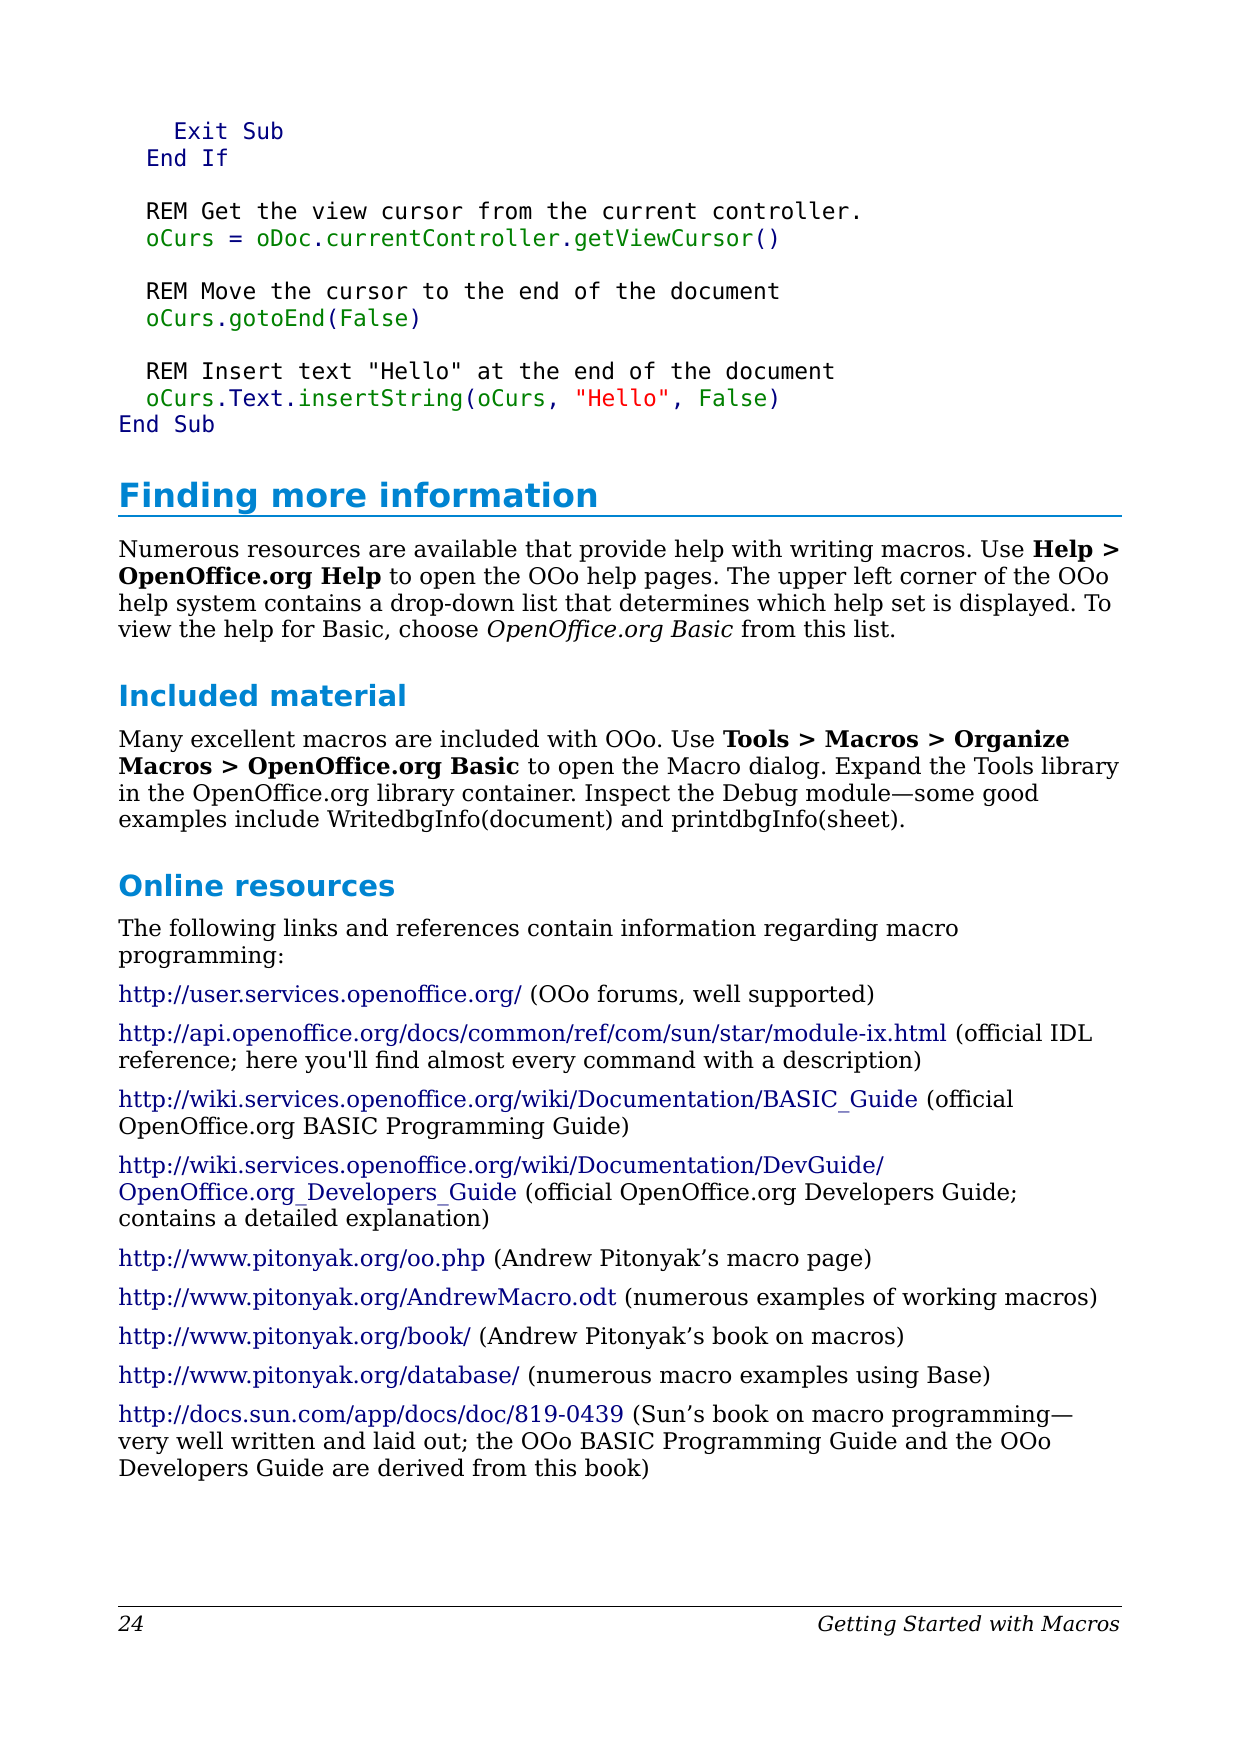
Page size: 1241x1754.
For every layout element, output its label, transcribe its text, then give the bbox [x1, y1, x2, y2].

text The following links and references contain information regarding macro programming: [118, 916, 1122, 969]
text Numerous resources are available that provide help with writing macros. Use Help > OpenOffice.org Help to open the OOo help pages. The upper left corner of the OOo help system contains a drop-down list that determines which help set is displayed. To view the help for Basic, choose OpenOffice.org Basic from this list. [118, 536, 1122, 643]
text http://wiki.services.openoffice.org/wiki/Documentation/DevGuide/OpenOffice.org_Developers_Guide (official OpenOffice.org Developers Guide; contains a detailed explanation) [118, 1152, 1122, 1232]
text REM Insert text "Hello" at the end of the document [118, 358, 1122, 385]
subtitle Included material [118, 679, 1122, 713]
text http://www.pitonyak.org/AndrewMacro.odt (numerous examples of working macros) [118, 1284, 1122, 1311]
text http://api.openoffice.org/docs/common/ref/com/sun/star/module-ix.html (official IDL reference; here you'll find almost every command with a description) [118, 1021, 1122, 1074]
text http://wiki.services.openoffice.org/wiki/Documentation/BASIC_Guide (official OpenOffice.org BASIC Programming Guide) [118, 1086, 1122, 1140]
text REM Get the view cursor from the current controller. [118, 198, 1122, 225]
text oCurs.gotoEnd(False) [118, 305, 1122, 331]
text http://www.pitonyak.org/book/ (Andrew Pitonyak’s book on macros) [118, 1323, 1122, 1350]
text http://user.services.openoffice.org/ (OOo forums, well supported) [118, 981, 1122, 1008]
text Many excellent macros are included with OOo. Use Tools > Macros > Organize Macros > OpenOffice.org Basic to open the Macro dialog. Expand the Tools library in the OpenOffice.org library container. Inspect the Debug module—some good examples include WritedbgInfo(document) and printdbgInfo(sheet). [118, 726, 1122, 833]
text http://www.pitonyak.org/database/ (numerous macro examples using Base) [118, 1362, 1122, 1389]
text oCurs = oDoc.currentController.getViewCursor() [118, 225, 1122, 251]
text oCurs.Text.insertString(oCurs, "Hello", False) [118, 385, 1122, 411]
text End Sub [118, 411, 1122, 438]
subtitle Finding more information [118, 476, 1122, 515]
text Exit Sub [118, 118, 1122, 145]
text End If [118, 145, 1122, 171]
text http://docs.sun.com/app/docs/doc/819-0439 (Sun’s book on macro programming—very well written and laid out; the OOo BASIC Programming Guide and the OOo Developers Guide are derived from this book) [118, 1401, 1122, 1481]
text http://www.pitonyak.org/oo.php (Andrew Pitonyak’s macro page) [118, 1245, 1122, 1271]
text REM Move the cursor to the end of the document [118, 278, 1122, 305]
subtitle Online resources [118, 869, 1122, 903]
